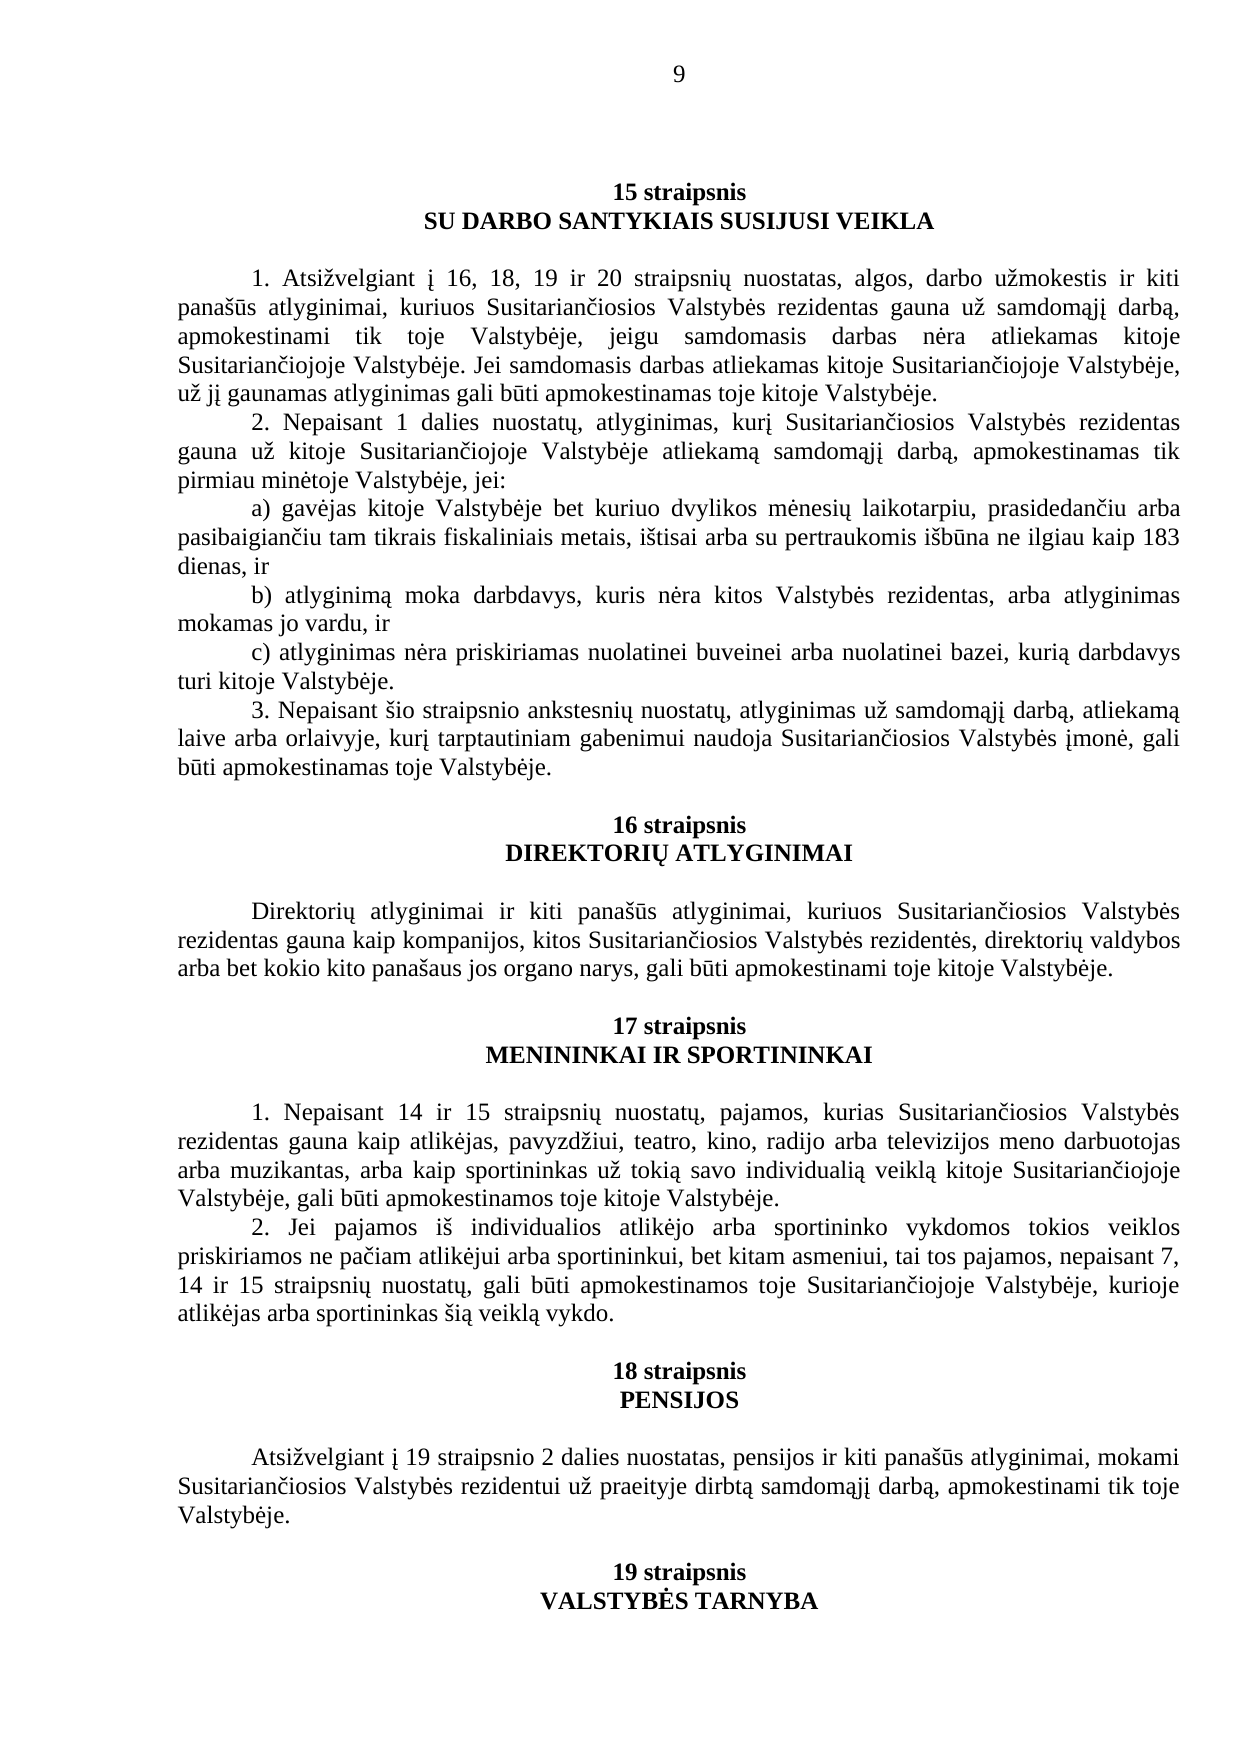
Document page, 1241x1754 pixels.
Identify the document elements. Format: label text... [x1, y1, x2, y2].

text MENININKAI IR SPORTININKAI [177, 1040, 1181, 1068]
text Atsižvelgiant į 19 straipsnio 2 dalies nuostatas, pensijos ir kiti panašūs atlyginimai, mokami Susitariančiosios Valstybės rezidentui už praeityje dirbtą samdomąjį darbą, apmokestinami tik toje Valstybėje. [177, 1442, 1181, 1528]
text 16 straipsnis [177, 810, 1181, 838]
text 2. Nepaisant 1 dalies nuostatų, atlyginimas, kurį Susitariančiosios Valstybės rezidentas gauna už kitoje Susitariančiojoje Valstybėje atliekamą samdomąjį darbą, apmokestinamas tik pirmiau minėtoje Valstybėje, jei: [177, 407, 1181, 493]
text a) gavėjas kitoje Valstybėje bet kuriuo dvylikos mėnesių laikotarpiu, prasidedančiu arba pasibaigiančiu tam tikrais fiskaliniais metais, ištisai arba su pertraukomis išbūna ne ilgiau kaip 183 dienas, ir [177, 493, 1181, 580]
text 3. Nepaisant šio straipsnio ankstesnių nuostatų, atlyginimas už samdomąjį darbą, atliekamą laive arba orlaivyje, kurį tarptautiniam gabenimui naudoja Susitariančiosios Valstybės įmonė, gali būti apmokestinamas toje Valstybėje. [177, 695, 1181, 781]
text PENSIJOS [177, 1385, 1181, 1413]
text Direktorių atlyginimai [177, 838, 1181, 867]
text b) atlyginimą moka darbdavys, kuris nėra kitos Valstybės rezidentas, arba atlyginimas mokamas jo vardu, ir [177, 580, 1181, 637]
text VALSTYBĖS TARNYBA [177, 1586, 1181, 1615]
text 19 straipsnis [177, 1557, 1181, 1586]
text 2. Jei pajamos iš individualios atlikėjo arba sportininko vykdomos tokios veiklos priskiriamos ne pačiam atlikėjui arba sportininkui, bet kitam asmeniui, tai tos pajamos, nepaisant 7, 14 ir 15 straipsnių nuostatų, gali būti apmokestinamos toje Susitariančiojoje Valstybėje, kurioje atlikėjas arba sportininkas šią veiklą vykdo. [177, 1212, 1181, 1327]
text Direktorių atlyginimai ir kiti panašūs atlyginimai, kuriuos Susitariančiosios Valstybės rezidentas gauna kaip kompanijos, kitos Susitariančiosios Valstybės rezidentės, direktorių valdybos arba bet kokio kito panašaus jos organo narys, gali būti apmokestinami toje kitoje Valstybėje. [177, 896, 1181, 982]
text SU DARBO SANTYKIAIS SUSIJUSI VEIKLA [177, 206, 1181, 235]
text 1. Atsižvelgiant į 16, 18, 19 ir 20 straipsnių nuostatas, algos, darbo užmokestis ir kiti panašūs atlyginimai, kuriuos Susitariančiosios Valstybės rezidentas gauna už samdomąjį darbą, apmokestinami tik toje Valstybėje, jeigu samdomasis darbas nėra atliekamas kitoje Susitariančiojoje Valstybėje. Jei samdomasis darbas atliekamas kitoje Susitariančiojoje Valstybėje, už jį gaunamas atlyginimas gali būti apmokestinamas toje kitoje Valstybėje. [177, 263, 1181, 407]
text 1. Nepaisant 14 ir 15 straipsnių nuostatų, pajamos, kurias Susitariančiosios Valstybės rezidentas gauna kaip atlikėjas, pavyzdžiui, teatro, kino, radijo arba televizijos meno darbuotojas arba muzikantas, arba kaip sportininkas už tokią savo individualią veiklą kitoje Susitariančiojoje Valstybėje, gali būti apmokestinamos toje kitoje Valstybėje. [177, 1097, 1181, 1212]
text 17 straipsnis [177, 1011, 1181, 1040]
text c) atlyginimas nėra priskiriamas nuolatinei buveinei arba nuolatinei bazei, kurią darbdavys turi kitoje Valstybėje. [177, 637, 1181, 695]
text 18 straipsnis [177, 1356, 1181, 1385]
text 15 straipsnis [177, 177, 1181, 206]
